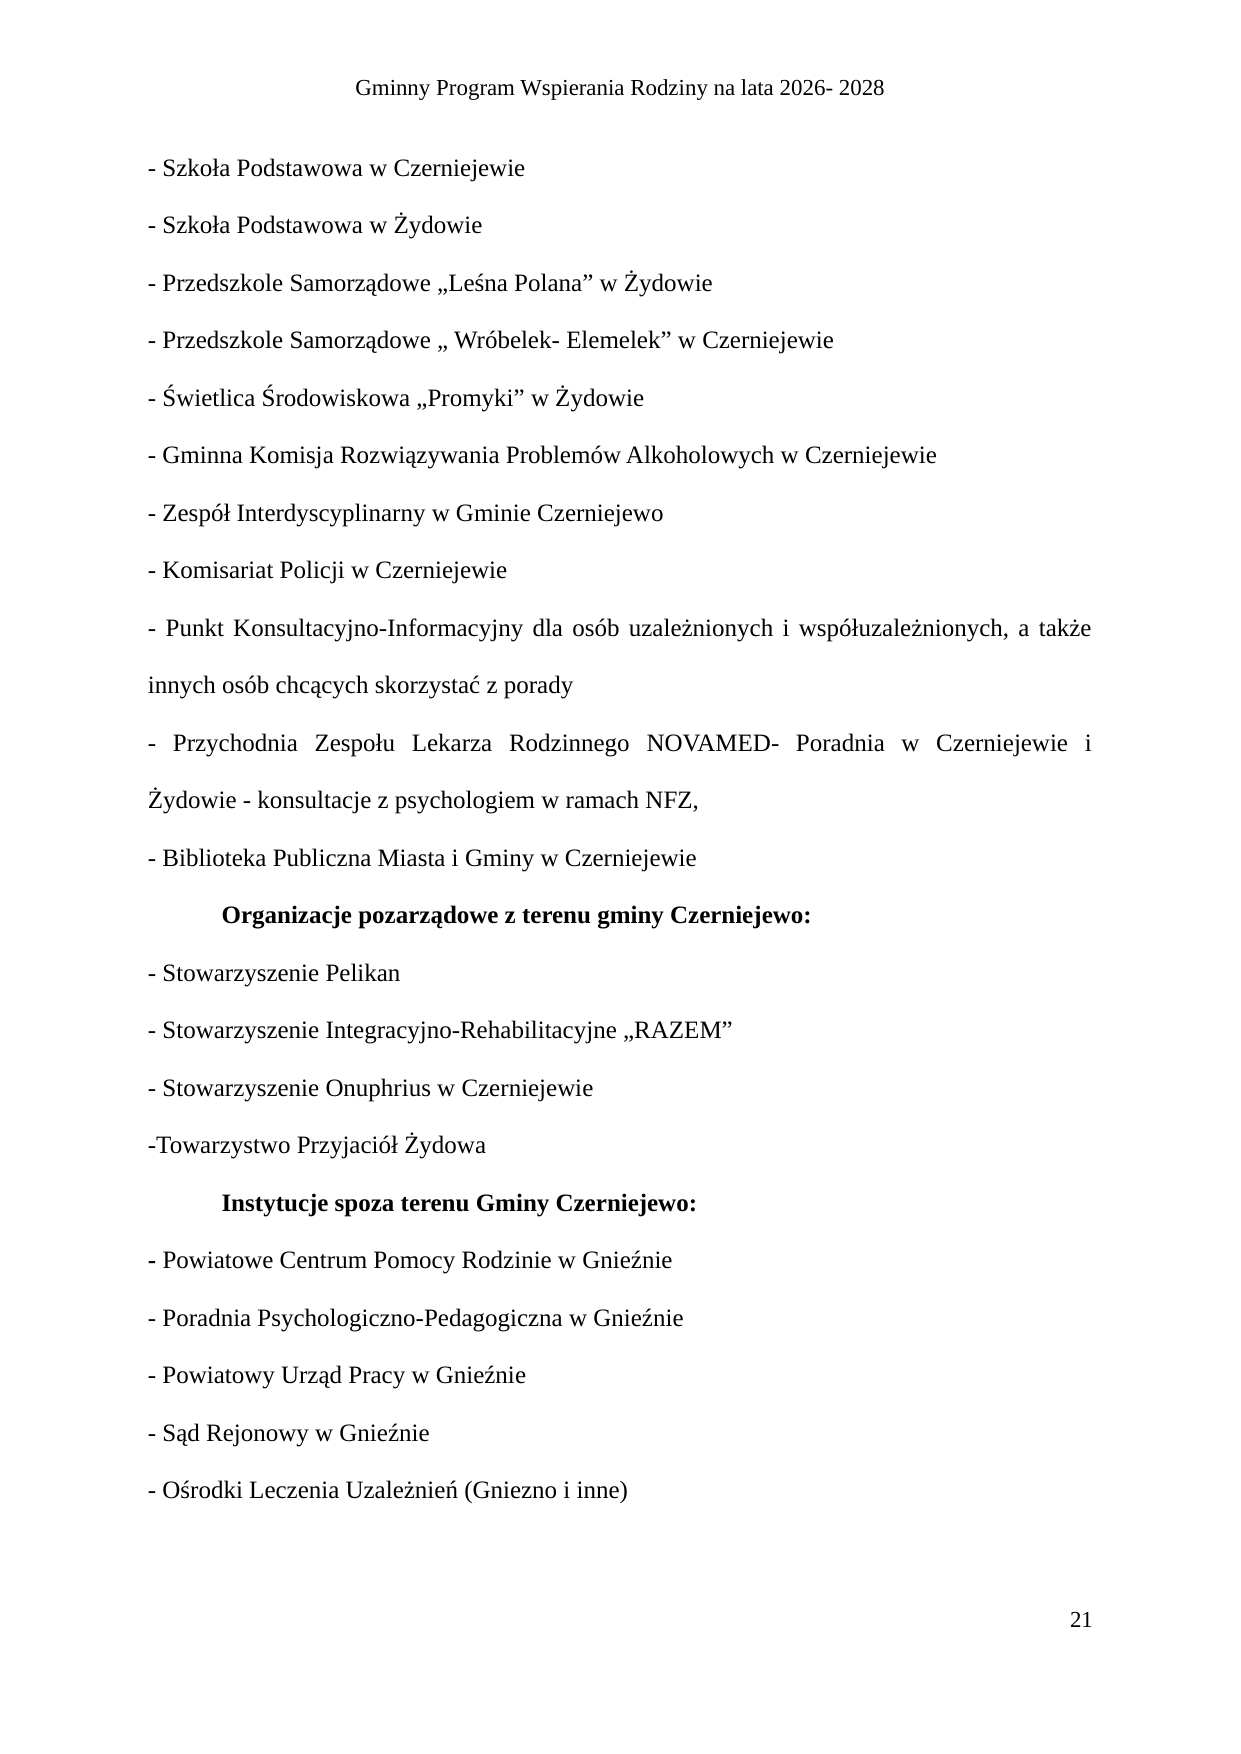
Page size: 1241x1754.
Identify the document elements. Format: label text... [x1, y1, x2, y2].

text - Stowarzyszenie Integracyjno-Rehabilitacyjne „RAZEM” [148, 1015, 1093, 1044]
text - Przedszkole Samorządowe „Leśna Polana” w Żydowie [148, 268, 1093, 297]
text Instytucje spoza terenu Gminy Czerniejewo: [148, 1188, 1093, 1217]
text - Ośrodki Leczenia Uzależnień (Gniezno i inne) [148, 1475, 1093, 1504]
text Organizacje pozarządowe z terenu gminy Czerniejewo: [148, 900, 1093, 929]
text - Punkt Konsultacyjno-Informacyjny dla osób uzależnionych i współuzależnionych, a także innych osób chcących skorzystać z porady [148, 613, 1093, 699]
text - Świetlica Środowiskowa „Promyki” w Żydowie [148, 383, 1093, 412]
text - Powiatowe Centrum Pomocy Rodzinie w Gnieźnie [148, 1245, 1093, 1274]
text - Biblioteka Publiczna Miasta i Gminy w Czerniejewie [148, 843, 1093, 872]
text - Stowarzyszenie Pelikan [148, 958, 1093, 987]
text - Komisariat Policji w Czerniejewie [148, 555, 1093, 584]
text -Towarzystwo Przyjaciół Żydowa [148, 1130, 1093, 1159]
text - Przychodnia Zespołu Lekarza Rodzinnego NOVAMED- Poradnia w Czerniejewie i Żydowie - konsultacje z psychologiem w ramach NFZ, [148, 728, 1093, 814]
text - Stowarzyszenie Onuphrius w Czerniejewie [148, 1073, 1093, 1102]
text - Przedszkole Samorządowe „ Wróbelek- Elemelek” w Czerniejewie [148, 325, 1093, 354]
text - Szkoła Podstawowa w Czerniejewie [148, 153, 1093, 182]
text - Zespół Interdyscyplinarny w Gminie Czerniejewo [148, 498, 1093, 527]
text - Poradnia Psychologiczno-Pedagogiczna w Gnieźnie [148, 1303, 1093, 1332]
text - Powiatowy Urząd Pracy w Gnieźnie [148, 1360, 1093, 1389]
text - Gminna Komisja Rozwiązywania Problemów Alkoholowych w Czerniejewie [148, 440, 1093, 469]
text - Szkoła Podstawowa w Żydowie [148, 210, 1093, 239]
text - Sąd Rejonowy w Gnieźnie [148, 1418, 1093, 1447]
